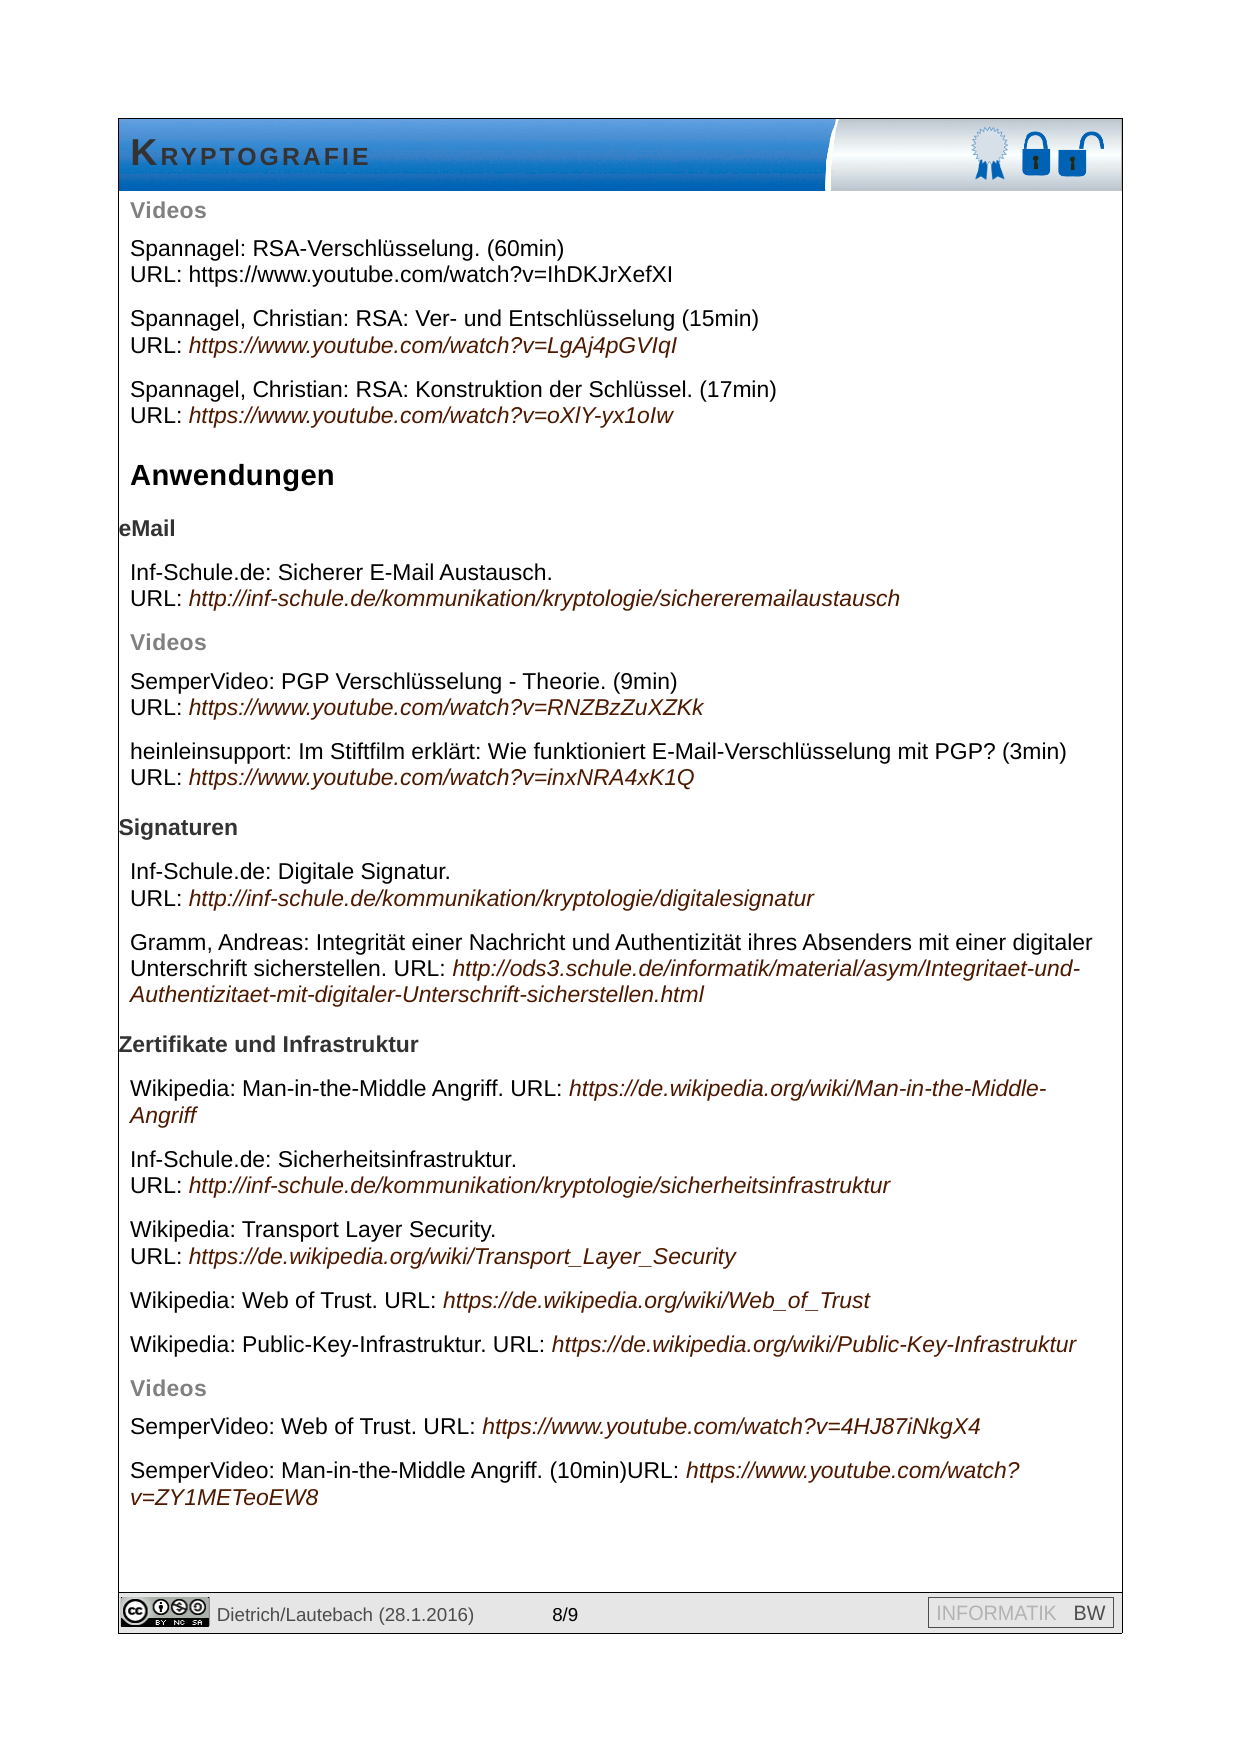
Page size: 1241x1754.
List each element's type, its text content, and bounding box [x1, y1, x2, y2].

text Spannagel, Christian: RSA: Ver- und Entschlüsselung (15min) URL: https://www.youtube.com/watch?v=LgAj4pGVIqI [130, 305, 1110, 358]
text Videos [130, 197, 1110, 223]
text Signaturen [119, 814, 1122, 841]
text Videos [130, 1375, 1110, 1401]
text Gramm, Andreas: Integrität einer Nachricht und Authentizität ihres Absenders mit einer digitaler Unterschrift sicherstellen. URL: http://ods3.schule.de/informatik/material/asym/Integritaet-und-Authentizitaet-mit-digitaler-Unterschrift-sicherstellen.html [130, 929, 1110, 1008]
text eMail [119, 515, 1122, 541]
text Spannagel, Christian: RSA: Konstruktion der Schlüssel. (17min) URL: https://www.youtube.com/watch?v=oXlY-yx1oIw [130, 376, 1110, 428]
text SemperVideo: Man-in-the-Middle Angriff. (10min)URL: https://www.youtube.com/watch?v=ZY1METeoEW8 [130, 1457, 1110, 1510]
text Zertifikate und Infrastruktur [119, 1031, 1122, 1058]
text Wikipedia: Man-in-the-Middle Angriff. URL: https://de.wikipedia.org/wiki/Man-in-the-Middle-Angriff [130, 1075, 1110, 1128]
text Inf-Schule.de: Sicherheitsinfrastruktur. URL: http://inf-schule.de/kommunikation/kryptologie/sicherheitsinfrastruktur [130, 1146, 1110, 1198]
text heinleinsupport: Im Stiftfilm erklärt: Wie funktioniert E-Mail-Verschlüsselung mit PGP? (3min) URL: https://www.youtube.com/watch?v=inxNRA4xK1Q [130, 738, 1110, 791]
text Wikipedia: Public-Key-Infrastruktur. URL: https://de.wikipedia.org/wiki/Public-Key-Infrastruktur [130, 1331, 1110, 1357]
picture [119, 119, 1122, 191]
picture [120, 1597, 210, 1627]
text Videos [130, 629, 1110, 656]
text SemperVideo: Web of Trust. URL: https://www.youtube.com/watch?v=4HJ87iNkgX4 [130, 1413, 1110, 1439]
text Anwendungen [130, 458, 1110, 491]
text Inf-Schule.de: Sicherer E-Mail Austausch. URL: http://inf-schule.de/kommunikation/kryptologie/sichereremailaustausch [130, 559, 1110, 612]
text Inf-Schule.de: Digitale Signatur. URL: http://inf-schule.de/kommunikation/kryptologie/digitalesignatur [130, 858, 1110, 911]
text Spannagel: RSA-Verschlüsselung. (60min) URL: https://www.youtube.com/watch?v=IhDKJrXefXI [130, 235, 1110, 287]
text Wikipedia: Web of Trust. URL: https://de.wikipedia.org/wiki/Web_of_Trust [130, 1287, 1110, 1313]
text SemperVideo: PGP Verschlüsselung - Theorie. (9min) URL: https://www.youtube.com/watch?v=RNZBzZuXZKk [130, 668, 1110, 720]
text Wikipedia: Transport Layer Security. URL: https://de.wikipedia.org/wiki/Transport_Layer_Security [130, 1216, 1110, 1269]
